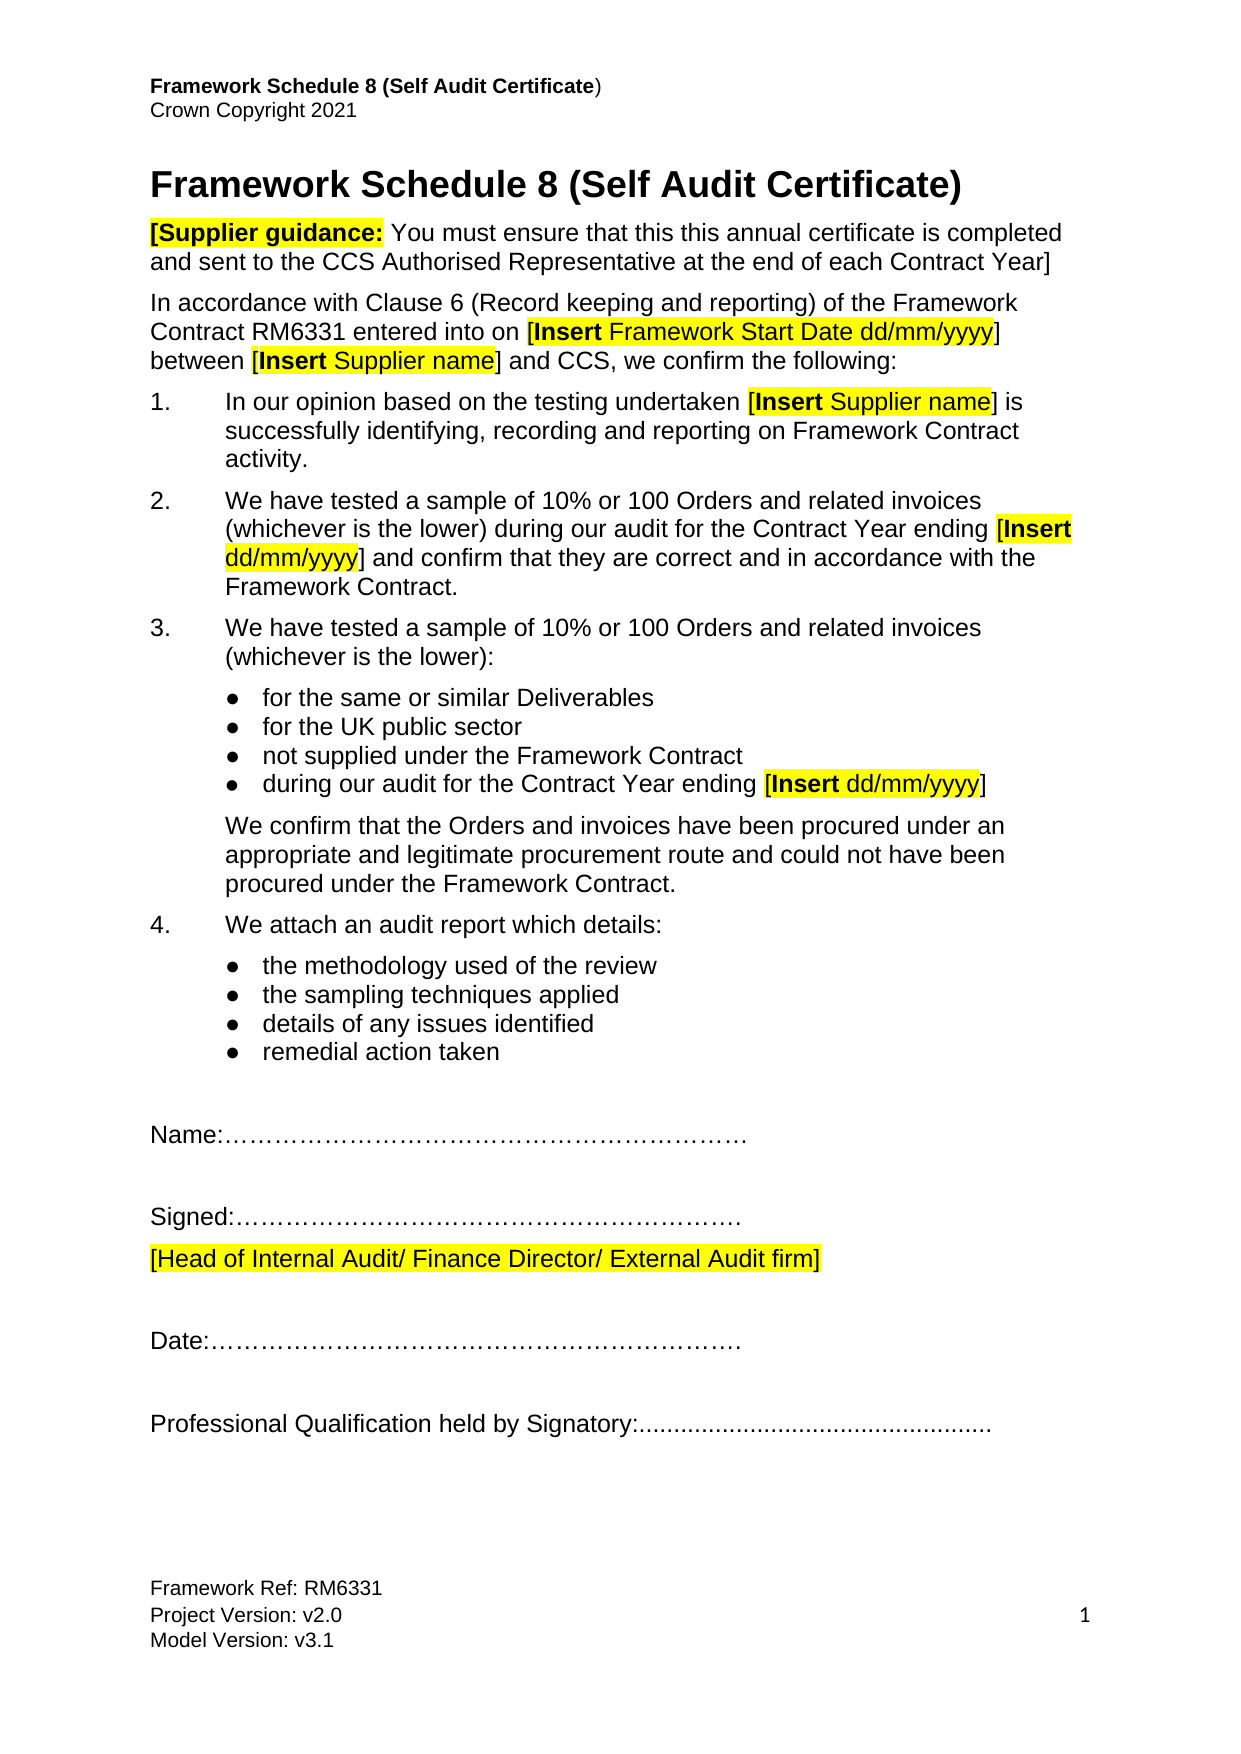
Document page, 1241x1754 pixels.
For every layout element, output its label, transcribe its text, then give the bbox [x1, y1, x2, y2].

text [Supplier guidance: You must ensure that this this annual certificate is completed and sent to the CCS Authorised Representative at the end of each Contract Year] [150, 218, 1090, 276]
text 3. We have tested a sample of 10% or 100 Orders and related invoices (whichever is the lower): [150, 613, 1090, 671]
text Professional Qualification held by Signatory:................................................... [150, 1408, 1090, 1437]
text [Head of Internal Audit/ Finance Director/ External Audit firm] [150, 1243, 1090, 1272]
list the sampling techniques applied [225, 980, 1090, 1008]
text Signed:……………………………………………………. [150, 1202, 1090, 1231]
list during our audit for the Contract Year ending [Insert dd/mm/yyyy] [225, 769, 1090, 798]
text 4. We attach an audit report which details: [150, 910, 1090, 938]
text We confirm that the Orders and invoices have been procured under an appropriate and legitimate procurement route and could not have been procured under the Framework Contract. [225, 811, 1090, 897]
text Framework Schedule 8 (Self Audit Certificate) [150, 162, 1090, 206]
list not supplied under the Framework Contract [225, 741, 1090, 769]
text Date:………………………………………………………. [150, 1326, 1090, 1355]
list for the UK public sector [225, 712, 1090, 741]
text In accordance with Clause 6 (Record keeping and reporting) of the Framework Contract RM6331 entered into on [Insert Framework Start Date dd/mm/yyyy] between [Insert Supplier name] and CCS, we confirm the following: [150, 288, 1090, 374]
text 2. We have tested a sample of 10% or 100 Orders and related invoices (whichever is the lower) during our audit for the Contract Year ending [Insert dd/mm/yyyy] and confirm that they are correct and in accordance with the Framework Contract. [150, 486, 1090, 601]
list remedial action taken [225, 1037, 1090, 1066]
text 1. In our opinion based on the testing undertaken [Insert Supplier name] is successfully identifying, recording and reporting on Framework Contract activity. [150, 387, 1090, 473]
text Name:……………………………………………………… [150, 1120, 1090, 1148]
list the methodology used of the review [225, 951, 1090, 980]
list for the same or similar Deliverables [225, 683, 1090, 712]
list details of any issues identified [225, 1008, 1090, 1037]
